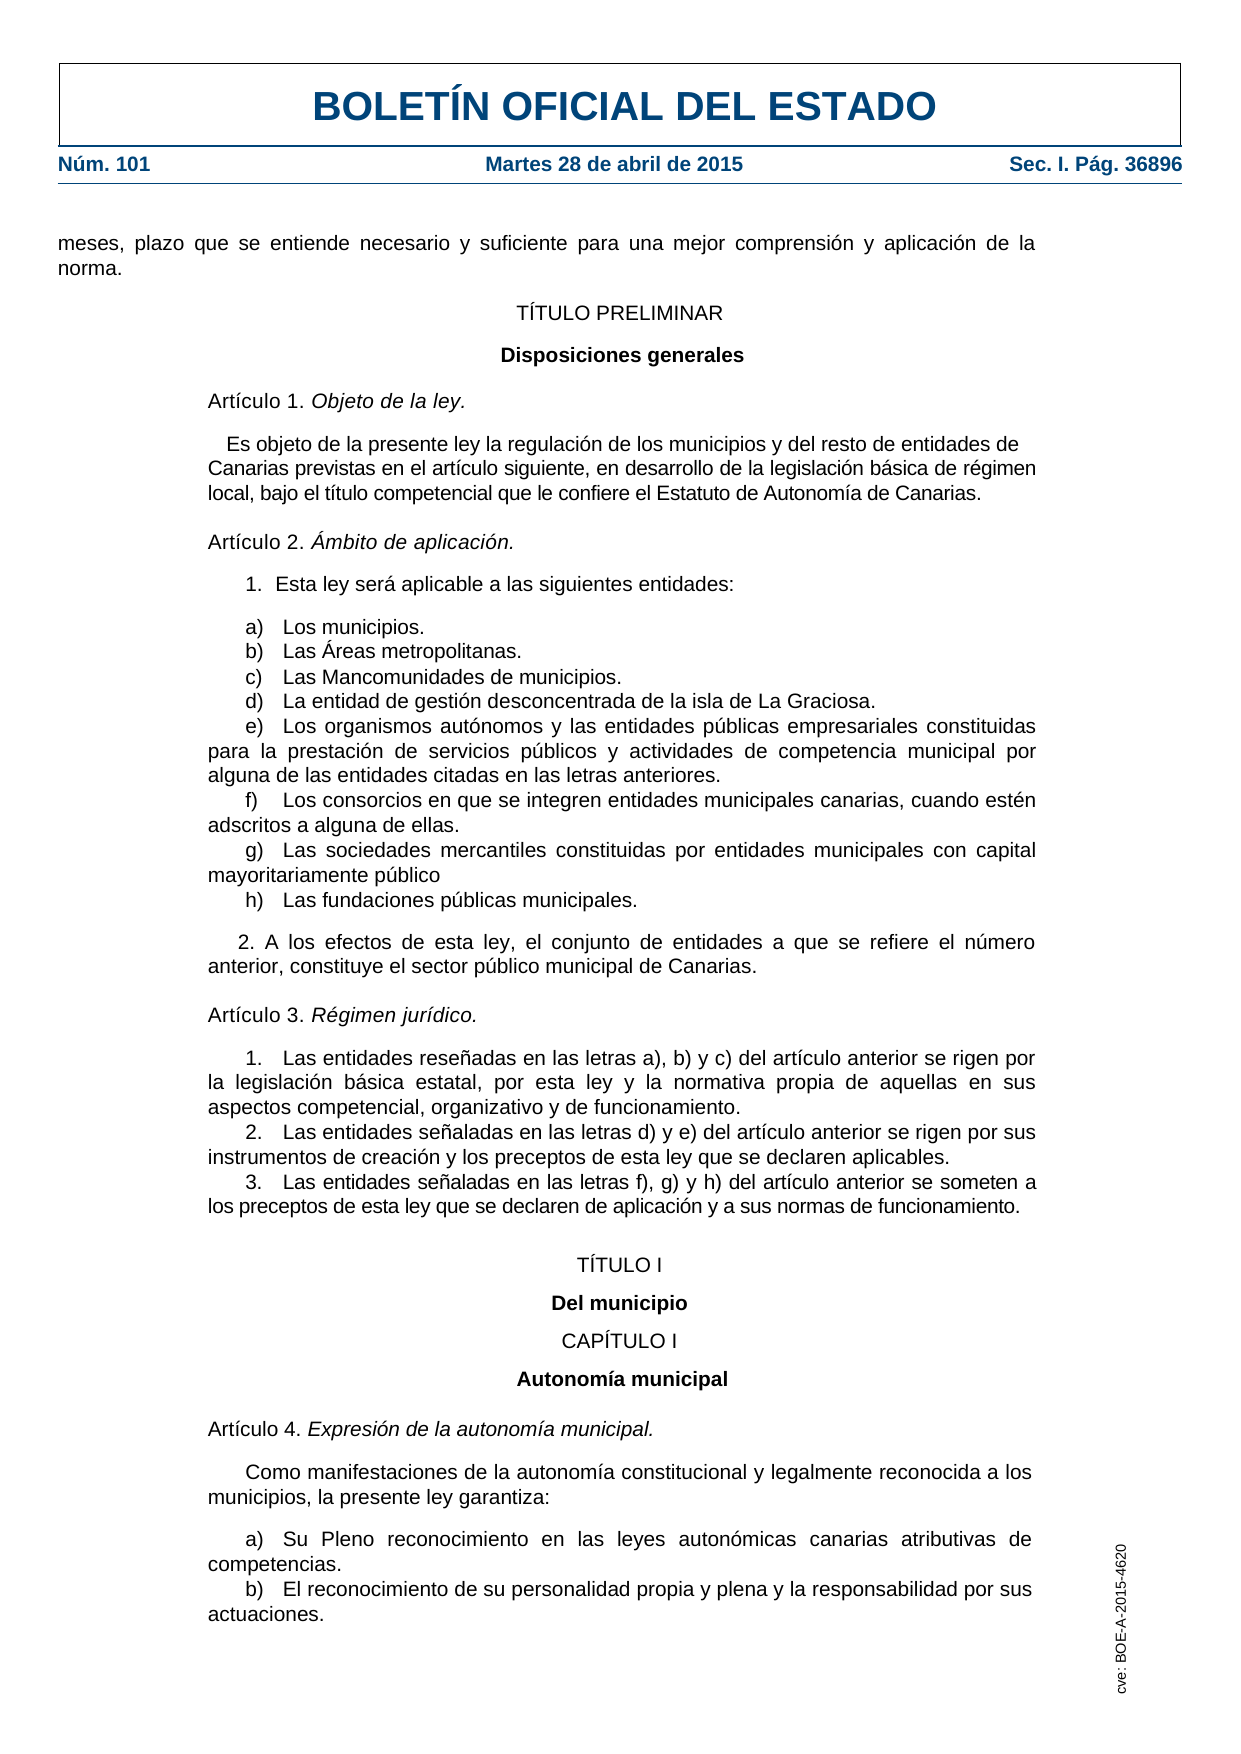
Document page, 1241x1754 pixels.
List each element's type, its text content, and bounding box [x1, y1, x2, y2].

list Las entidades reseñadas en las letras a), b) y c) del artículo anterior se rigen por la legislación básica estatal, por esta ley y la normativa propia de aquellas en sus aspectos competencial, organizativo y de funcionamiento. [208, 1045, 1037, 1119]
table_header TÍTULO I Del municipio CAPÍTULO I Autonomía municipal Artículo 4. Expresión de la autonomía municipal. Como manifestaciones de la autonomía constitucional y legalmente reconocida a los municipios, la presente ley garantiza: Su Pleno reconocimiento en las leyes autonómicas canarias atributivas de competencias. El reconocimiento de su personalidad propia y plena y la responsabilidad por sus actuaciones. [58, 1242, 1104, 1627]
text meses, plazo que se entiende necesario y suficiente para una mejor comprensión y aplicación de la norma. [58, 231, 1037, 280]
list Los organismos autónomos y las entidades públicas empresariales constituidas para la prestación de servicios públicos y actividades de competencia municipal por alguna de las entidades citadas en las letras anteriores. [208, 714, 1037, 788]
table_header [60, 64, 183, 130]
text Canarias previstas en el artículo siguiente, en desarrollo de la legislación básica de régimen local, bajo el título competencial que le confiere el Estatuto de Autonomía de Canarias. [208, 456, 1037, 506]
list Las entidades señaladas en las letras d) y e) del artículo anterior se rigen por sus instrumentos de creación y los preceptos de esta ley que se declaren aplicables. [208, 1119, 1037, 1169]
list Las Áreas metropolitanas. [208, 640, 1187, 664]
text Es objeto de la presente ley la regulación de los municipios y del resto de entidades de [58, 432, 1187, 456]
list Los municipios. [208, 615, 1187, 639]
list Los consorcios en que se integren entidades municipales canarias, cuando estén adscritos a alguna de ellas. [208, 788, 1037, 837]
text Núm. 101 Martes 28 de abril de 2015 Sec. I. Pág. 36896 [58, 152, 1187, 176]
table_header cve: BOE-A-2015-4620 [1104, 1242, 1188, 1627]
text 1. Esta ley será aplicable a las siguientes entidades: [245, 572, 1187, 596]
table_header [1119, 64, 1180, 130]
list Las entidades señaladas en las letras f), g) y h) del artículo anterior se someten a los preceptos de esta ley que se declaren de aplicación y a sus normas de funcionamiento. [208, 1169, 1037, 1219]
list Las Mancomunidades de municipios. [208, 665, 1187, 689]
text Artículo 3. Régimen jurídico. [208, 1003, 1187, 1027]
list La entidad de gestión desconcentrada de la isla de La Graciosa. [208, 689, 1187, 713]
list Las sociedades mercantiles constituidas por entidades municipales con capital mayoritariamente público [208, 838, 1037, 887]
table_header BOLETÍN OFICIAL DEL ESTADO [183, 64, 1118, 130]
text TÍTULO PRELIMINAR Disposiciones generales [58, 286, 1187, 371]
text Artículo 2. Ámbito de aplicación. [208, 530, 1187, 554]
text 2. A los efectos de esta ley, el conjunto de entidades a que se refiere el número anterior, constituye el sector público municipal de Canarias. [208, 930, 1037, 979]
list Las fundaciones públicas municipales. [208, 888, 1187, 912]
text Artículo 1. Objeto de la ley. [208, 389, 1187, 413]
